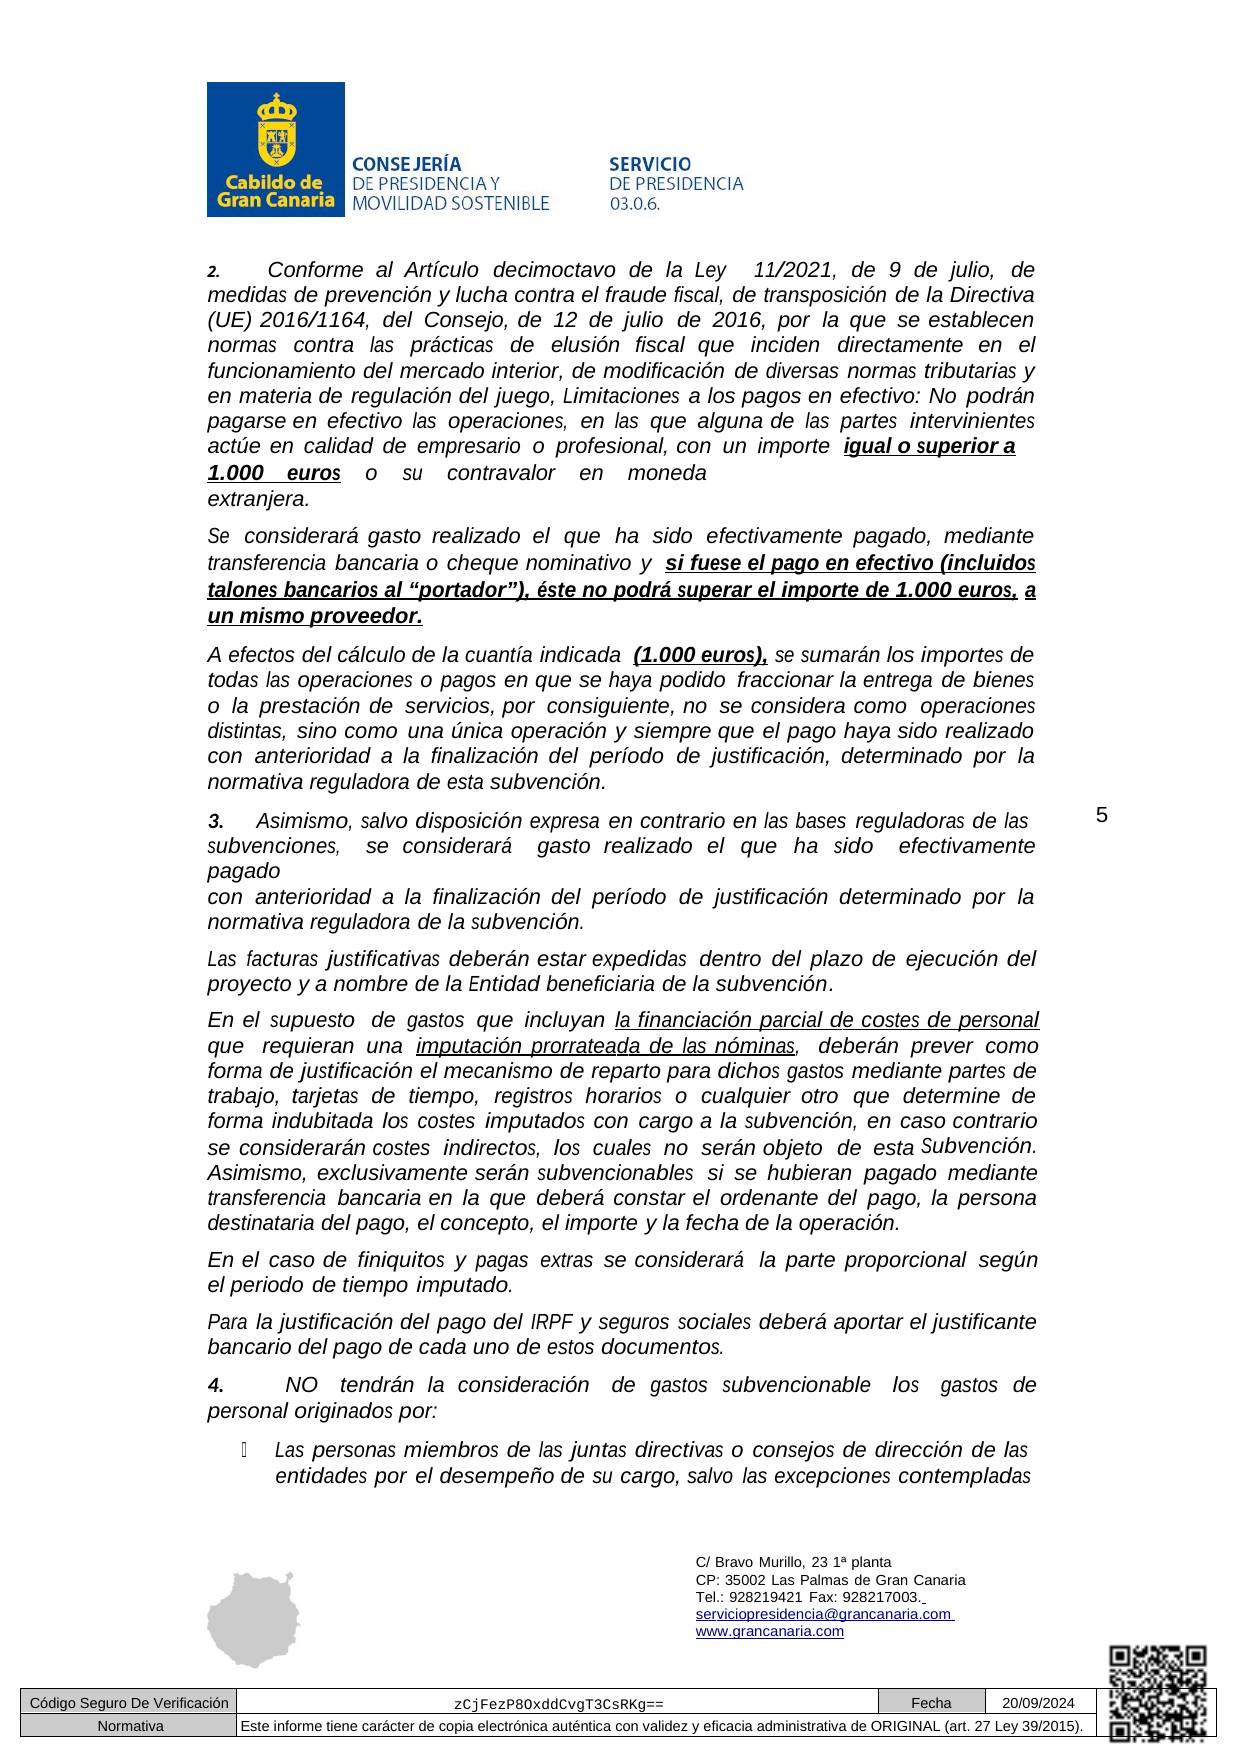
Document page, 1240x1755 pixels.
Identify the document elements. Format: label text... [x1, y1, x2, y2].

text A efectos del cálculo de la cuantía indicada (1.000 euros), se sumarán los importes de todas las operaciones o pagos en que se haya podido fraccionar la entrega de bienes o la prestación de servicios, por consiguiente, no se considera como operaciones distintas, sino como una única operación y siempre que el pago haya sido realizado con anterioridad a la finalización del período de justificación, determinado por la normativa reguladora de esta subvención. [207, 642, 1037, 794]
text 4. NO tendrán la consideración de gastos subvencionable los gastos de personal originados por: [207, 1371, 1037, 1423]
text 2. Conforme al Artículo decimoctavo de la Ley 11/2021, de 9 de julio, de medidas de prevención y lucha contra el fraude fiscal, de transposición de la Directiva (UE) 2016/1164, del Consejo, de 12 de julio de 2016, por la que se establecen normas contra las prácticas de elusión fiscal que inciden directamente en el funcionamiento del mercado interior, de modificación de diversas normas tributarias y en materia de regulación del juego, Limitaciones a los pagos en efectivo: No podrán pagarse en efectivo las operaciones, en las que alguna de las partes intervinientes actúe en calidad de empresario o profesional, con un importe igual o superior a [207, 257, 1037, 458]
text subvenciones, se considerará gasto realizado el que ha sido efectivamente pagado [207, 834, 1037, 883]
table_header zCjFezP8OxddCvgT3CsRKg== [237, 1689, 878, 1712]
table_cell Normativa [21, 1714, 236, 1736]
text En el caso de finiquitos y pagas extras se considerará la parte proporcional según el periodo de tiempo imputado. [207, 1247, 1039, 1297]
text 3. Asimismo, salvo disposición expresa en contrario en las bases reguladoras de las 5 [207, 802, 1118, 834]
text En el supuesto de gastos que incluyan la financiación parcial de costes de personal que requieran una imputación prorrateada de las nóminas, deberán prever como forma de justificación el mecanismo de reparto para dichos gastos mediante partes de trabajo, tarjetas de tiempo, registros horarios o cualquier otro que determine de forma indubitada los costes imputados con cargo a la subvención, en caso contrario se considerarán costes indirectos, los cuales no serán objeto de esta Subvención. Asimismo, exclusivamente serán subvencionables si se hubieran pagado mediante transferencia bancaria en la que deberá constar el ordenante del pago, la persona destinataria del pago, el concepto, el importe y la fecha de la operación. [207, 1007, 1040, 1235]
text con anterioridad a la finalización del período de justificación determinado por la normativa reguladora de la subvención. [207, 884, 1037, 934]
table_header 20/09/2024 [986, 1689, 1096, 1712]
text 1.000 euros o su contravalor en moneda extranjera. [207, 460, 707, 511]
text Se considerará gasto realizado el que ha sido efectivamente pagado, mediante transferencia bancaria o cheque nominativo y si fuese el pago en efectivo (incluidos talones bancarios al “portador”), éste no podrá superar el importe de 1.000 euros, a un mismo proveedor. [207, 523, 1036, 628]
text CP: 35002 Las Palmas de Gran Canaria Tel.: 928219421 Fax: 928217003. serviciopresidencia@grancanaria.com www.grancanaria.com [696, 1571, 971, 1640]
text Para la justificación del pago del IRPF y seguros sociales deberá aportar el justificante bancario del pago de cada uno de estos documentos. [207, 1308, 1039, 1359]
text Las facturas justificativas deberán estar expedidas dentro del plazo de ejecución del proyecto y a nombre de la Entidad beneficiaria de la subvención. [207, 946, 1039, 996]
table_header Código Seguro De Verificación [21, 1689, 236, 1712]
table_cell Este informe tiene carácter de copia electrónica auténtica con validez y eficacia administrativa de ORIGINAL (art. 27 Ley 39/2015). [237, 1714, 1096, 1736]
text  Las personas miembros de las juntas directivas o consejos de dirección de las entidades por el desempeño de su cargo, salvo las excepciones contempladas [241, 1435, 1037, 1488]
text C/ Bravo Murillo, 23 1ª planta [696, 1554, 1231, 1571]
table_header Fecha [879, 1689, 985, 1712]
